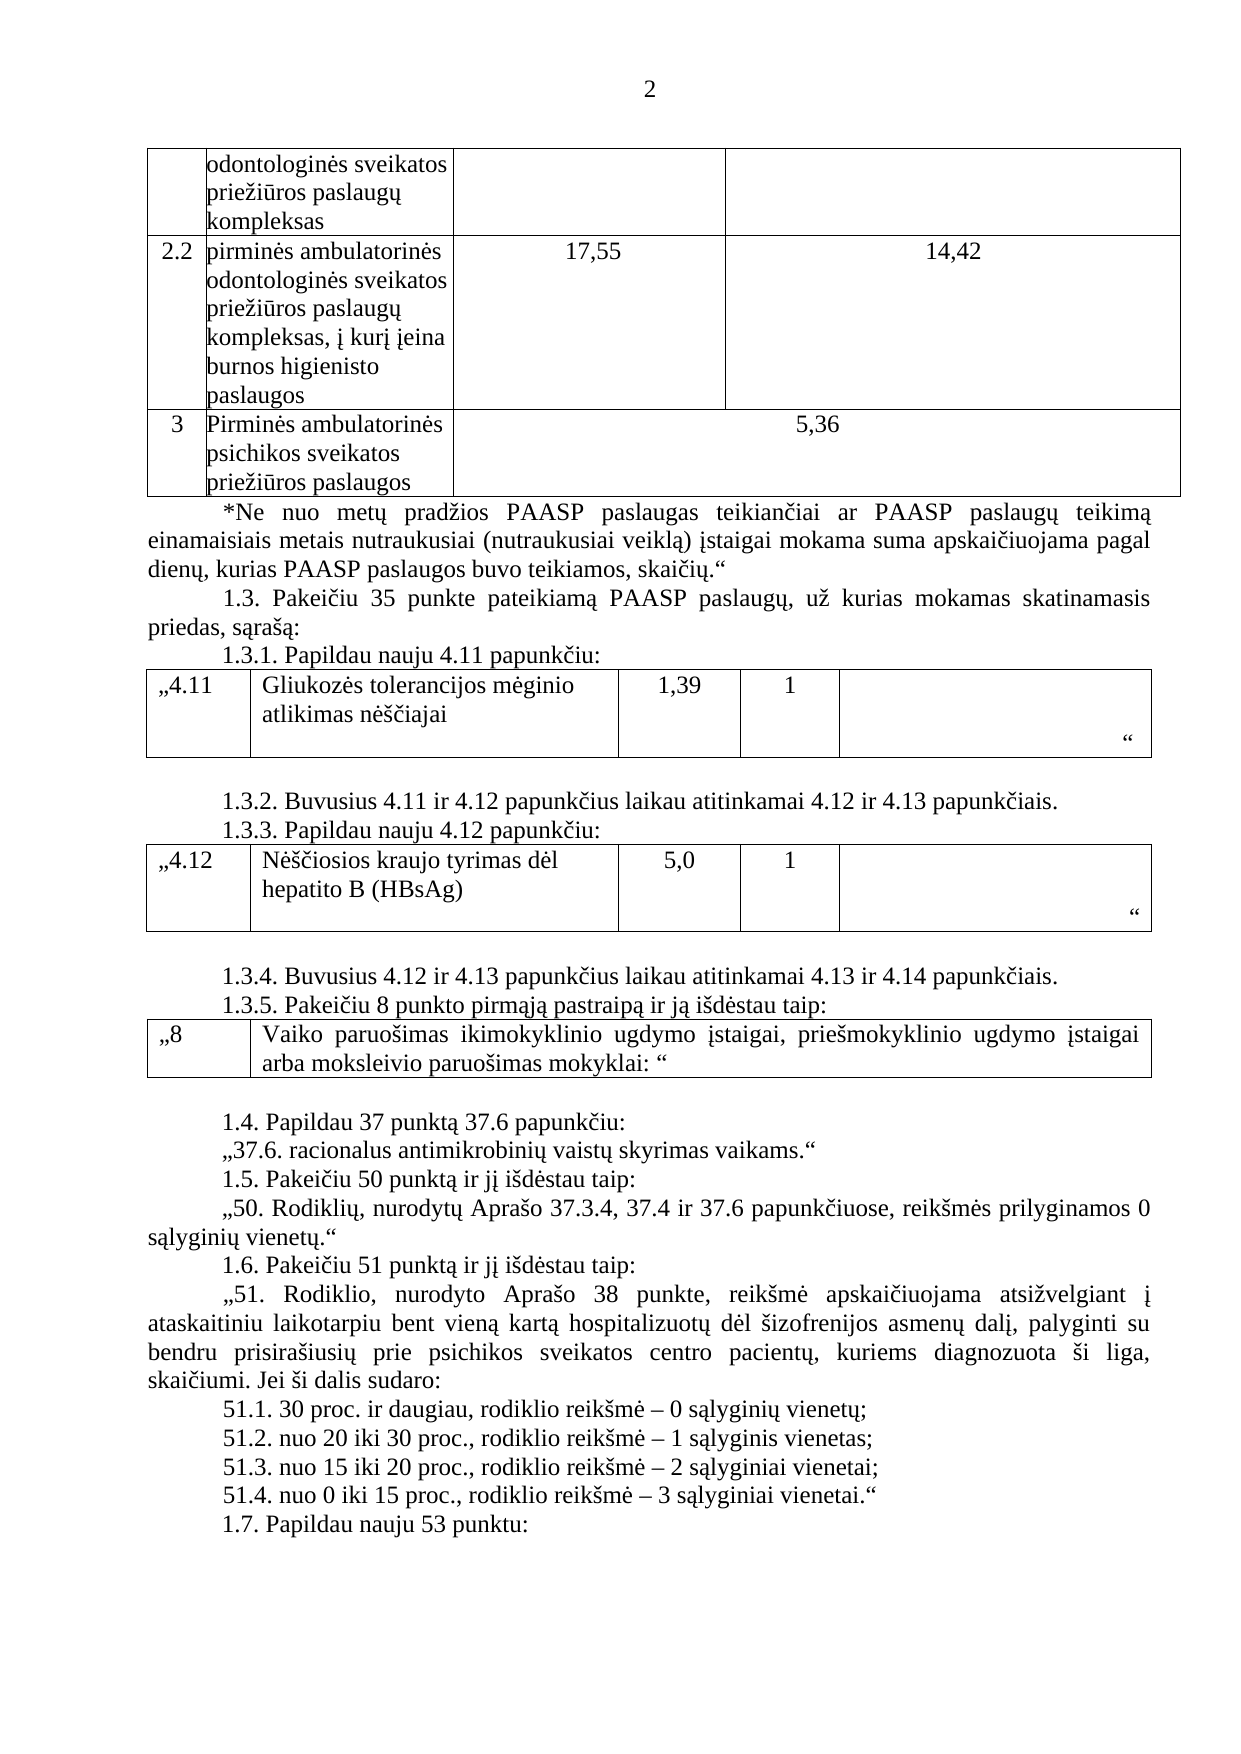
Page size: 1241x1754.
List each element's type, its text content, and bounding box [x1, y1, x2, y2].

table_header „4.12 [147, 845, 250, 931]
table_header „8 [148, 1020, 250, 1077]
table_cell Pirminės ambulatorinės psichikos sveikatos priežiūros paslaugos [207, 410, 453, 496]
text 1.3.2. Buvusius 4.11 ir 4.12 papunkčius laikau atitinkamai 4.12 ir 4.13 papunkčiais. [148, 786, 1152, 815]
text 1.6. Pakeičiu 51 punktą ir jį išdėstau taip: [148, 1251, 1152, 1279]
table_header „4.11 [147, 670, 250, 757]
text 1.3.1. Papildau nauju 4.11 papunkčiu: [148, 641, 1152, 669]
table_header 5,0 [619, 845, 740, 931]
table_cell pirminės ambulatorinės odontologinės sveikatos priežiūros paslaugų kompleksas, į kurį įeina burnos higienisto paslaugos [207, 236, 453, 408]
table_header 1 [741, 670, 839, 757]
text 1.4. Papildau 37 punktą 37.6 papunkčiu: [148, 1107, 1152, 1136]
text „37.6. racionalus antimikrobinių vaistų skyrimas vaikams.“ [148, 1136, 1152, 1164]
text 1.3. Pakeičiu 35 punkte pateikiamą PAASP paslaugų, už kurias mokamas skatinamasis priedas, sąrašą: [148, 583, 1152, 641]
table_cell 3 [148, 410, 206, 496]
table_cell [148, 149, 206, 235]
table_header 1,39 [619, 670, 740, 757]
table_header Nėščiosios kraujo tyrimas dėl hepatito B (HBsAg) [251, 845, 618, 931]
text „51. Rodiklio, nurodyto Aprašo 38 punkte, reikšmė apskaičiuojama atsižvelgiant į ataskaitiniu laikotarpiu bent vieną kartą hospitalizuotų dėl šizofrenijos asmenų dalį, palyginti su bendru prisirašiusių prie psichikos sveikatos centro pacientų, kuriems diagnozuota ši liga, skaičiumi. Jei ši dalis sudaro: [148, 1279, 1152, 1394]
text 1.3.5. Pakeičiu 8 punkto pirmąją pastraipą ir ją išdėstau taip: [148, 990, 1152, 1018]
text 1.3.3. Papildau nauju 4.12 papunkčiu: [148, 815, 1152, 844]
text 51.3. nuo 15 iki 20 proc., rodiklio reikšmė – 2 sąlyginiai vienetai; [148, 1452, 1152, 1481]
table_cell 2.2 [148, 236, 206, 408]
table_cell [454, 149, 725, 235]
text 1.3.4. Buvusius 4.12 ir 4.13 papunkčius laikau atitinkamai 4.13 ir 4.14 papunkčiais. [148, 961, 1152, 990]
table_header Vaiko paruošimas ikimokyklinio ugdymo įstaigai, priešmokyklinio ugdymo įstaigai arba moksleivio paruošimas mokyklai: “ [251, 1020, 1151, 1077]
table_cell odontologinės sveikatos priežiūros paslaugų kompleksas [207, 149, 453, 235]
table_header 1 [741, 845, 839, 931]
text „50. Rodiklių, nurodytų Aprašo 37.3.4, 37.4 ir 37.6 papunkčiuose, reikšmės prilyginamos 0 sąlyginių vienetų.“ [148, 1193, 1152, 1251]
text 1.5. Pakeičiu 50 punktą ir jį išdėstau taip: [148, 1164, 1152, 1193]
table_cell 17,55 [454, 236, 725, 408]
table_header “ [840, 845, 1151, 931]
table_header Gliukozės tolerancijos mėginio atlikimas nėščiajai [251, 670, 618, 757]
text 1.7. Papildau nauju 53 punktu: [148, 1509, 1152, 1538]
table_header “ [840, 670, 1151, 757]
text 51.1. 30 proc. ir daugiau, rodiklio reikšmė – 0 sąlyginių vienetų; [148, 1394, 1152, 1423]
table_cell 14,42 [726, 236, 1180, 408]
table_cell [726, 149, 1180, 235]
table_cell 5,36 [454, 410, 1180, 496]
text *Ne nuo metų pradžios PAASP paslaugas teikiančiai ar PAASP paslaugų teikimą einamaisiais metais nutraukusiai (nutraukusiai veiklą) įstaigai mokama suma apskaičiuojama pagal dienų, kurias PAASP paslaugos buvo teikiamos, skaičių.“ [148, 497, 1152, 583]
text 51.4. nuo 0 iki 15 proc., rodiklio reikšmė – 3 sąlyginiai vienetai.“ [148, 1481, 1152, 1509]
text 51.2. nuo 20 iki 30 proc., rodiklio reikšmė – 1 sąlyginis vienetas; [148, 1423, 1152, 1452]
